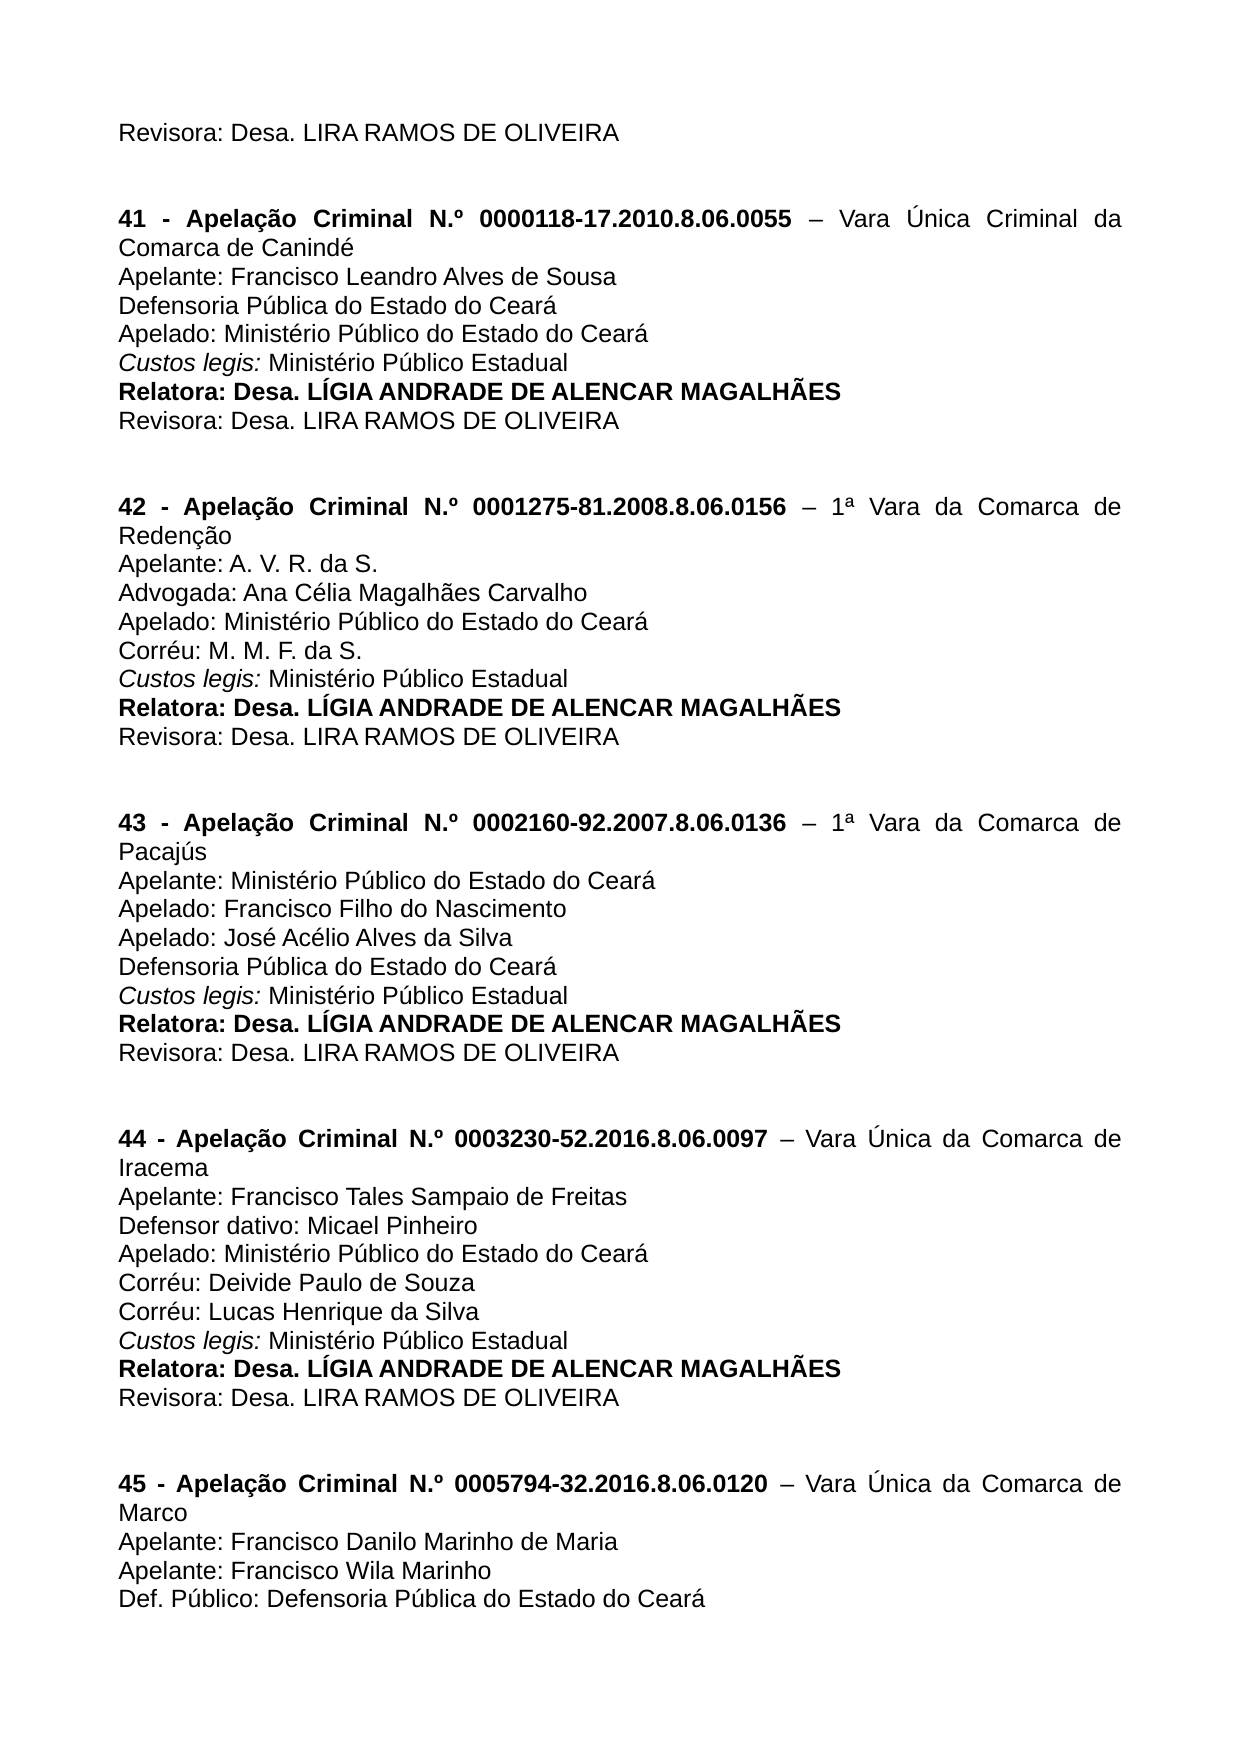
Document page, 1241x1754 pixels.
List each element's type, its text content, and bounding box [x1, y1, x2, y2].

text Apelado: Francisco Filho do Nascimento [118, 894, 1122, 923]
text Corréu: M. M. F. da S. [118, 636, 1122, 664]
text Advogada: Ana Célia Magalhães Carvalho [118, 578, 1122, 607]
text 43 - Apelação Criminal N.º 0002160-92.2007.8.06.0136 – 1ª Vara da Comarca de Pacajús [118, 808, 1122, 866]
text Apelado: Ministério Público do Estado do Ceará [118, 607, 1122, 636]
text Revisora: Desa. LIRA RAMOS DE OLIVEIRA [118, 722, 1122, 751]
text 44 - Apelação Criminal N.º 0003230-52.2016.8.06.0097 – Vara Única da Comarca de Iracema [118, 1124, 1122, 1182]
text Defensoria Pública do Estado do Ceará [118, 952, 1122, 981]
text Revisora: Desa. LIRA RAMOS DE OLIVEIRA [118, 118, 1122, 147]
text Apelante: A. V. R. da S. [118, 549, 1122, 578]
text Custos legis: Ministério Público Estadual [118, 981, 1122, 1009]
text Revisora: Desa. LIRA RAMOS DE OLIVEIRA [118, 1383, 1122, 1412]
text Apelado: José Acélio Alves da Silva [118, 923, 1122, 952]
text Revisora: Desa. LIRA RAMOS DE OLIVEIRA [118, 406, 1122, 434]
text Relatora: Desa. LÍGIA ANDRADE DE ALENCAR MAGALHÃES [118, 1009, 1122, 1038]
text Corréu: Deivide Paulo de Souza [118, 1268, 1122, 1297]
text Defensoria Pública do Estado do Ceará [118, 291, 1122, 319]
text Custos legis: Ministério Público Estadual [118, 1326, 1122, 1354]
text Custos legis: Ministério Público Estadual [118, 348, 1122, 377]
text 42 - Apelação Criminal N.º 0001275-81.2008.8.06.0156 – 1ª Vara da Comarca de Redenção [118, 492, 1122, 549]
text Apelante: Francisco Leandro Alves de Sousa [118, 262, 1122, 291]
text Relatora: Desa. LÍGIA ANDRADE DE ALENCAR MAGALHÃES [118, 377, 1122, 406]
text Custos legis: Ministério Público Estadual [118, 664, 1122, 693]
text Relatora: Desa. LÍGIA ANDRADE DE ALENCAR MAGALHÃES [118, 1354, 1122, 1383]
text Revisora: Desa. LIRA RAMOS DE OLIVEIRA [118, 1038, 1122, 1067]
text Apelado: Ministério Público do Estado do Ceará [118, 319, 1122, 348]
text Apelante: Francisco Danilo Marinho de Maria [118, 1527, 1122, 1556]
text Apelante: Francisco Tales Sampaio de Freitas [118, 1182, 1122, 1211]
text Relatora: Desa. LÍGIA ANDRADE DE ALENCAR MAGALHÃES [118, 693, 1122, 722]
text Apelante: Francisco Wila Marinho [118, 1556, 1122, 1584]
text Defensor dativo: Micael Pinheiro [118, 1211, 1122, 1239]
text 45 - Apelação Criminal N.º 0005794-32.2016.8.06.0120 – Vara Única da Comarca de Marco [118, 1469, 1122, 1527]
text Corréu: Lucas Henrique da Silva [118, 1297, 1122, 1326]
text 41 - Apelação Criminal N.º 0000118-17.2010.8.06.0055 – Vara Única Criminal da Comarca de Canindé [118, 204, 1122, 262]
text Apelante: Ministério Público do Estado do Ceará [118, 866, 1122, 894]
text Apelado: Ministério Público do Estado do Ceará [118, 1239, 1122, 1268]
text Def. Público: Defensoria Pública do Estado do Ceará [118, 1584, 1122, 1613]
